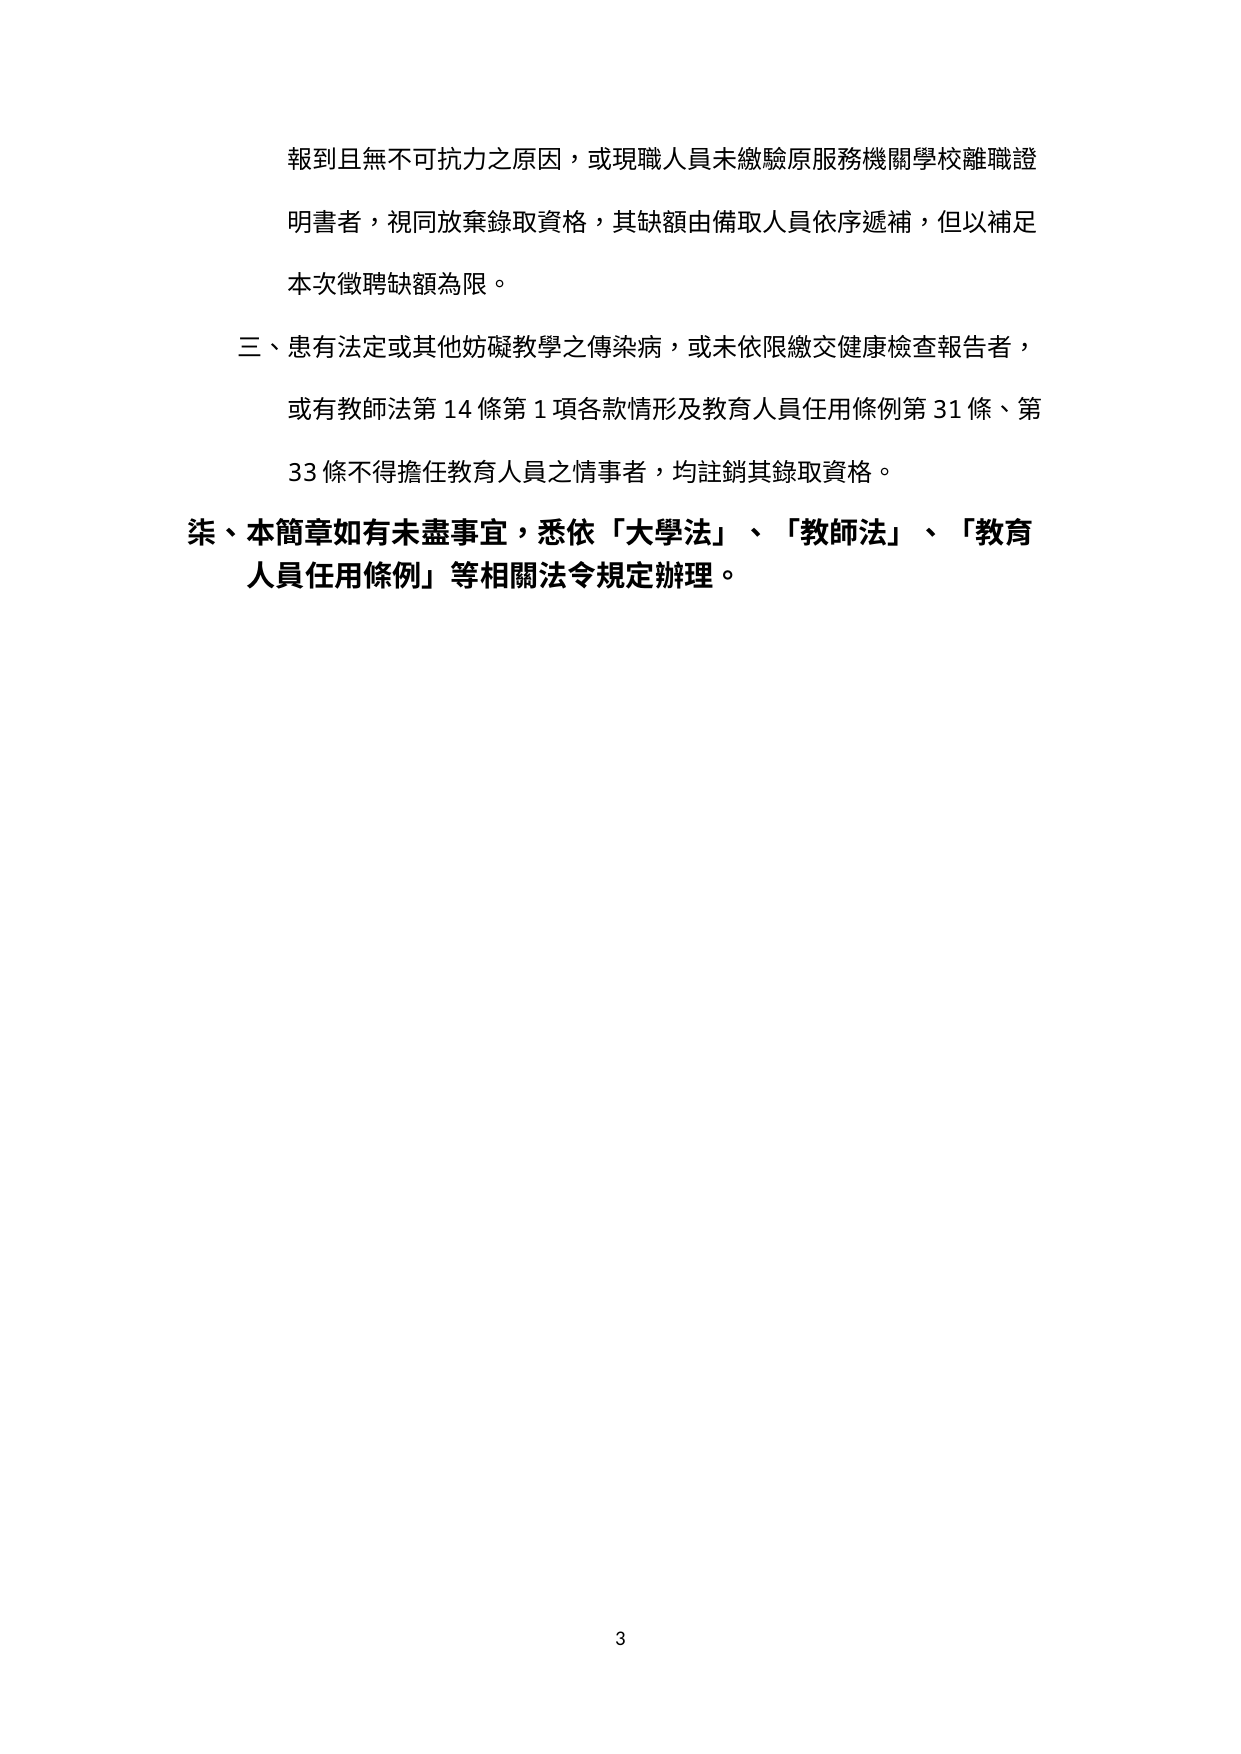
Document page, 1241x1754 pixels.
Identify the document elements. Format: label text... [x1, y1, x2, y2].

text 報到且無不可抗力之原因，或現職人員未繳驗原服務機關學校離職證明書者，視同放棄錄取資格，其缺額由備取人員依序遞補，但以補足本次徵聘缺額為限。 [237, 116, 1053, 303]
text 柒、本簡章如有未盡事宜，悉依「大學法」、「教師法」、「教育人員任用條例」等相關法令規定辦理。 [187, 510, 1053, 594]
text 三、患有法定或其他妨礙教學之傳染病，或未依限繳交健康檢查報告者，或有教師法第14條第1項各款情形及教育人員任用條例第31條、第33條不得擔任教育人員之情事者，均註銷其錄取資格。 [237, 303, 1053, 491]
